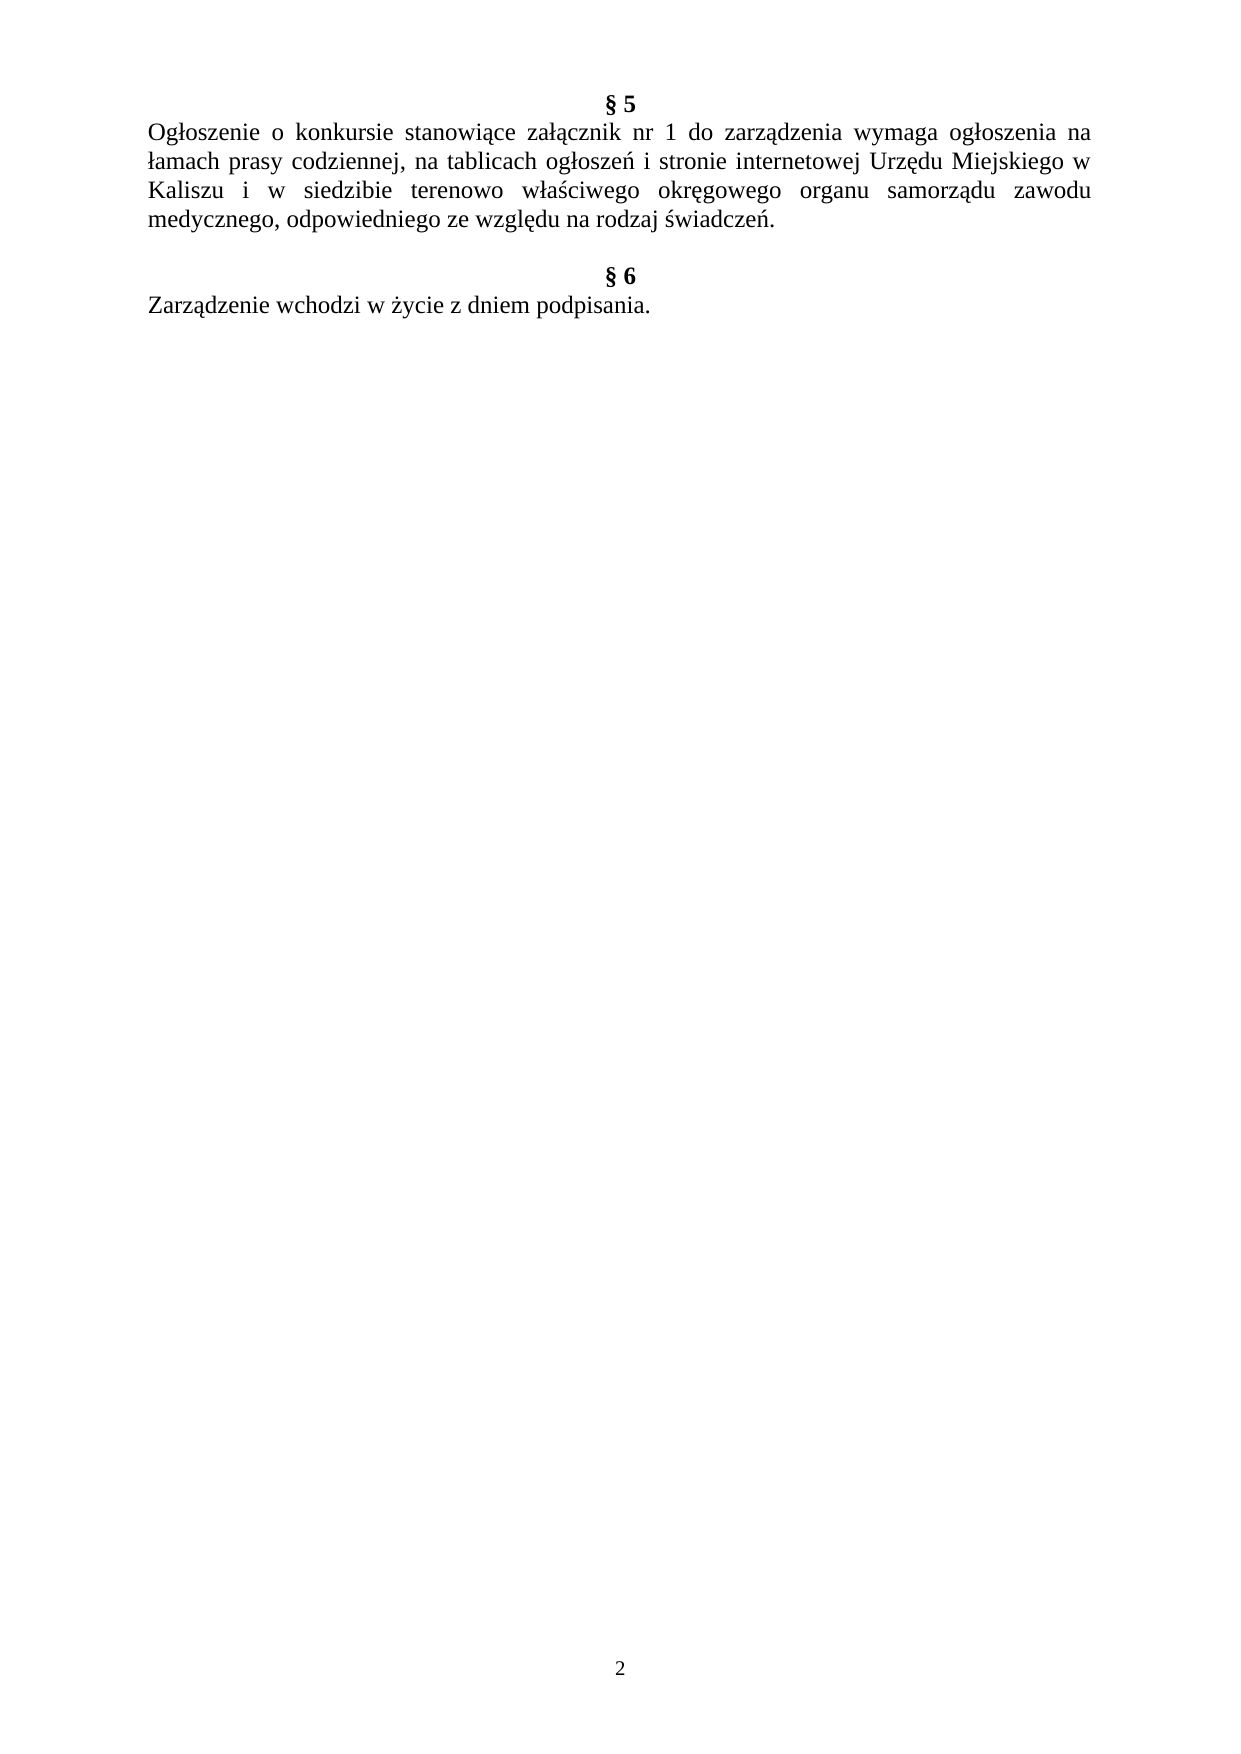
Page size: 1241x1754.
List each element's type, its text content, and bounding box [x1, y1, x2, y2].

text § 6 [148, 261, 1092, 290]
text Zarządzenie wchodzi w życie z dniem podpisania. [148, 290, 1092, 319]
text § 5 [148, 89, 1092, 117]
text Ogłoszenie o konkursie stanowiące załącznik nr 1 do zarządzenia wymaga ogłoszenia na łamach prasy codziennej, na tablicach ogłoszeń i stronie internetowej Urzędu Miejskiego w Kaliszu i w siedzibie terenowo właściwego okręgowego organu samorządu zawodu medycznego, odpowiedniego ze względu na rodzaj świadczeń. [148, 117, 1092, 232]
